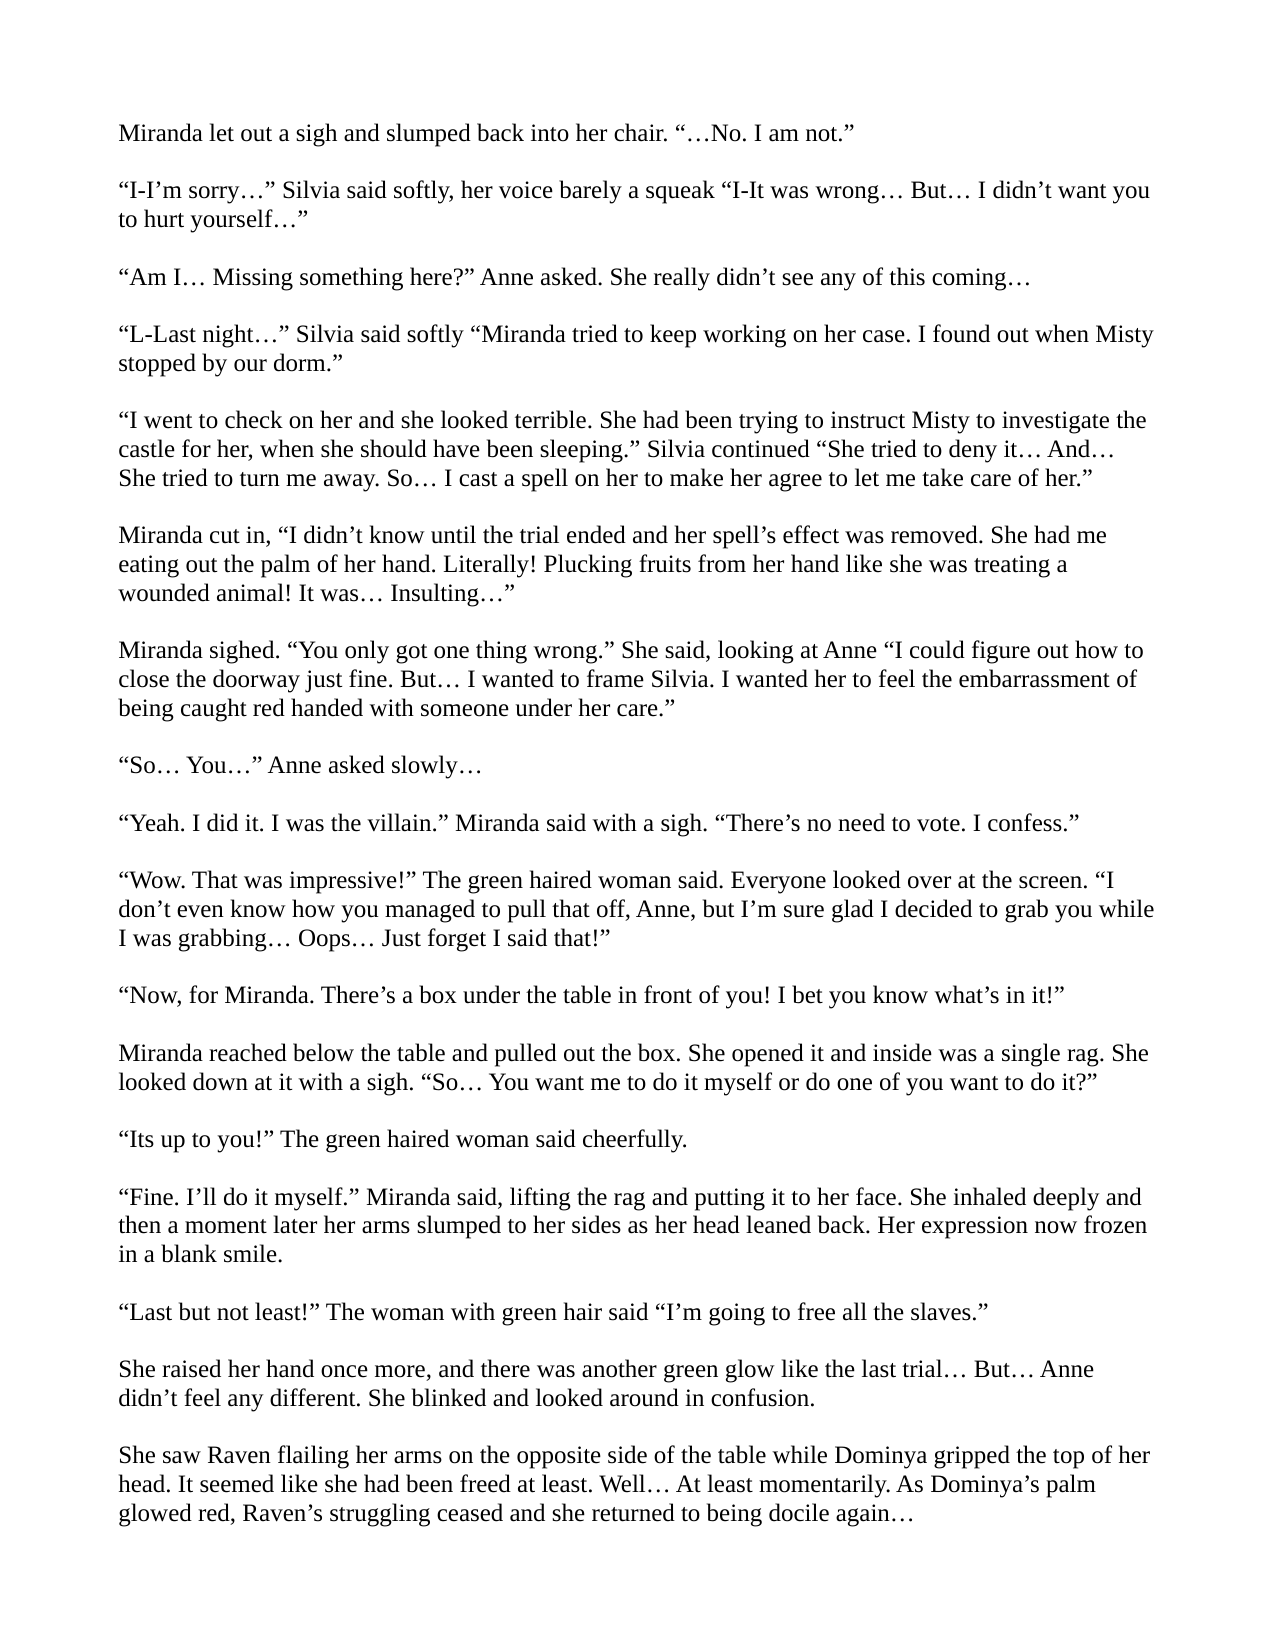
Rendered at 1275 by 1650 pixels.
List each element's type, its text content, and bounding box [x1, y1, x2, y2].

text “I-I’m sorry…” Silvia said softly, her voice barely a squeak “I-It was wrong… But… I didn’t want you to hurt yourself…” [118, 176, 1157, 233]
text “Wow. That was impressive!” The green haired woman said. Everyone looked over at the screen. “I don’t even know how you managed to pull that off, Anne, but I’m sure glad I decided to grab you while I was grabbing… Oops… Just forget I said that!” [118, 866, 1157, 952]
text “Yeah. I did it. I was the villain.” Miranda said with a sigh. “There’s no need to vote. I confess.” [118, 808, 1157, 837]
text “I went to check on her and she looked terrible. She had been trying to instruct Misty to investigate the castle for her, when she should have been sleeping.” Silvia continued “She tried to deny it… And… She tried to turn me away. So… I cast a spell on her to make her agree to let me take care of her.” [118, 406, 1157, 492]
text “So… You…” Anne asked slowly… [118, 751, 1157, 779]
text “Am I… Missing something here?” Anne asked. She really didn’t see any of this coming… [118, 262, 1157, 291]
text Miranda reached below the table and pulled out the box. She opened it and inside was a single rag. She looked down at it with a sigh. “So… You want me to do it myself or do one of you want to do it?” [118, 1038, 1157, 1096]
text “L-Last night…” Silvia said softly “Miranda tried to keep working on her case. I found out when Misty stopped by our dorm.” [118, 319, 1157, 377]
text She raised her hand once more, and there was another green glow like the last trial… But… Anne didn’t feel any different. She blinked and looked around in confusion. [118, 1354, 1157, 1412]
text “Last but not least!” The woman with green hair said “I’m going to free all the slaves.” [118, 1297, 1157, 1326]
text Miranda sighed. “You only got one thing wrong.” She said, looking at Anne “I could figure out how to close the doorway just fine. But… I wanted to frame Silvia. I wanted her to feel the embarrassment of being caught red handed with someone under her care.” [118, 636, 1157, 722]
text Miranda let out a sigh and slumped back into her chair. “…No. I am not.” [118, 118, 1157, 147]
text “Now, for Miranda. There’s a box under the table in front of you! I bet you know what’s in it!” [118, 981, 1157, 1009]
text “Fine. I’ll do it myself.” Miranda said, lifting the rag and putting it to her face. She inhaled deeply and then a moment later her arms slumped to her sides as her head leaned back. Her expression now frozen in a blank smile. [118, 1182, 1157, 1268]
text “Its up to you!” The green haired woman said cheerfully. [118, 1124, 1157, 1153]
text Miranda cut in, “I didn’t know until the trial ended and her spell’s effect was removed. She had me eating out the palm of her hand. Literally! Plucking fruits from her hand like she was treating a wounded animal! It was… Insulting…” [118, 521, 1157, 607]
text She saw Raven flailing her arms on the opposite side of the table while Dominya gripped the top of her head. It seemed like she had been freed at least. Well… At least momentarily. As Dominya’s palm glowed red, Raven’s struggling ceased and she returned to being docile again… [118, 1441, 1157, 1527]
